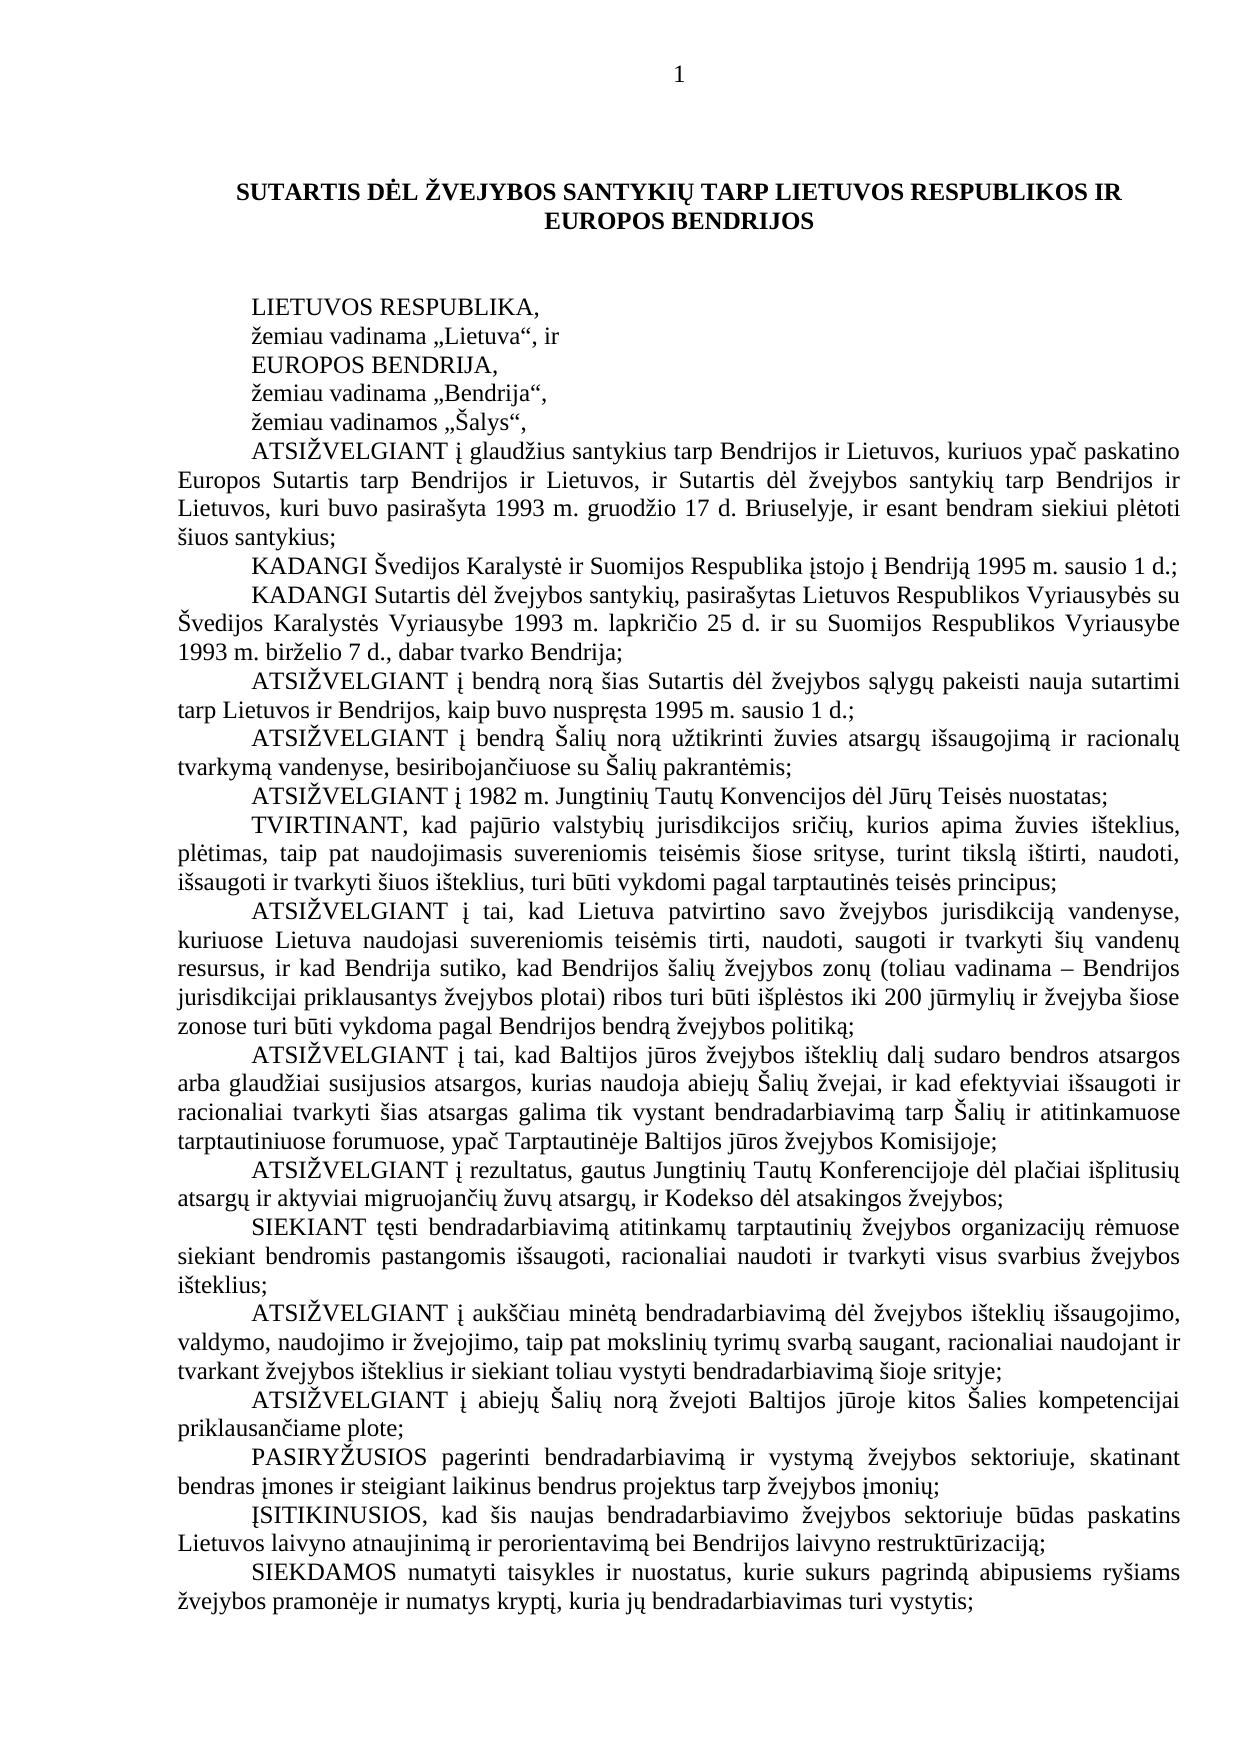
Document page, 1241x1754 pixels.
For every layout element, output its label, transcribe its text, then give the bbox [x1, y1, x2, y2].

text žemiau vadinama „Bendrija“, [177, 378, 1181, 407]
text ATSIŽVELGIANT į aukščiau minėtą bendradarbiavimą dėl žvejybos išteklių išsaugojimo, valdymo, naudojimo ir žvejojimo, taip pat mokslinių tyrimų svarbą saugant, racionaliai naudojant ir tvarkant žvejybos išteklius ir siekiant toliau vystyti bendradarbiavimą šioje srityje; [177, 1298, 1181, 1385]
text ATSIŽVELGIANT į bendrą norą šias Sutartis dėl žvejybos sąlygų pakeisti nauja sutartimi tarp Lietuvos ir Bendrijos, kaip buvo nuspręsta 1995 m. sausio 1 d.; [177, 666, 1181, 723]
text ATSIŽVELGIANT į tai, kad Lietuva patvirtino savo žvejybos jurisdikciją vandenyse, kuriuose Lietuva naudojasi suvereniomis teisėmis tirti, naudoti, saugoti ir tvarkyti šių vandenų resursus, ir kad Bendrija sutiko, kad Bendrijos šalių žvejybos zonų (toliau vadinama – Bendrijos jurisdikcijai priklausantys žvejybos plotai) ribos turi būti išplėstos iki 200 jūrmylių ir žvejyba šiose zonose turi būti vykdoma pagal Bendrijos bendrą žvejybos politiką; [177, 896, 1181, 1040]
text PASIRYŽUSIOS pagerinti bendradarbiavimą ir vystymą žvejybos sektoriuje, skatinant bendras įmones ir steigiant laikinus bendrus projektus tarp žvejybos įmonių; [177, 1442, 1181, 1500]
text ATSIŽVELGIANT į bendrą Šalių norą užtikrinti žuvies atsargų išsaugojimą ir racionalų tvarkymą vandenyse, besiribojančiuose su Šalių pakrantėmis; [177, 723, 1181, 781]
text KADANGI Švedijos Karalystė ir Suomijos Respublika įstojo į Bendriją 1995 m. sausio 1 d.; [177, 551, 1181, 580]
text žemiau vadinama „Lietuva“, ir [177, 321, 1181, 350]
text ATSIŽVELGIANT į abiejų Šalių norą žvejoti Baltijos jūroje kitos Šalies kompetencijai priklausančiame plote; [177, 1385, 1181, 1442]
text KADANGI Sutartis dėl žvejybos santykių, pasirašytas Lietuvos Respublikos Vyriausybės su Švedijos Karalystės Vyriausybe 1993 m. lapkričio 25 d. ir su Suomijos Respublikos Vyriausybe 1993 m. birželio 7 d., dabar tvarko Bendrija; [177, 580, 1181, 666]
text ATSIŽVELGIANT į glaudžius santykius tarp Bendrijos ir Lietuvos, kuriuos ypač paskatino Europos Sutartis tarp Bendrijos ir Lietuvos, ir Sutartis dėl žvejybos santykių tarp Bendrijos ir Lietuvos, kuri buvo pasirašyta 1993 m. gruodžio 17 d. Briuselyje, ir esant bendram siekiui plėtoti šiuos santykius; [177, 436, 1181, 551]
text EUROPOS BENDRIJA, [177, 350, 1181, 378]
text ATSIŽVELGIANT į rezultatus, gautus Jungtinių Tautų Konferencijoje dėl plačiai išplitusių atsargų ir aktyviai migruojančių žuvų atsargų, ir Kodekso dėl atsakingos žvejybos; [177, 1155, 1181, 1212]
text SIEKIANT tęsti bendradarbiavimą atitinkamų tarptautinių žvejybos organizacijų rėmuose siekiant bendromis pastangomis išsaugoti, racionaliai naudoti ir tvarkyti visus svarbius žvejybos išteklius; [177, 1212, 1181, 1298]
text ĮSITIKINUSIOS, kad šis naujas bendradarbiavimo žvejybos sektoriuje būdas paskatins Lietuvos laivyno atnaujinimą ir perorientavimą bei Bendrijos laivyno restruktūrizaciją; [177, 1500, 1181, 1557]
text ATSIŽVELGIANT į tai, kad Baltijos jūros žvejybos išteklių dalį sudaro bendros atsargos arba glaudžiai susijusios atsargos, kurias naudoja abiejų Šalių žvejai, ir kad efektyviai išsaugoti ir racionaliai tvarkyti šias atsargas galima tik vystant bendradarbiavimą tarp Šalių ir atitinkamuose tarptautiniuose forumuose, ypač Tarptautinėje Baltijos jūros žvejybos Komisijoje; [177, 1040, 1181, 1155]
text TVIRTINANT, kad pajūrio valstybių jurisdikcijos sričių, kurios apima žuvies išteklius, plėtimas, taip pat naudojimasis suvereniomis teisėmis šiose srityse, turint tikslą ištirti, naudoti, išsaugoti ir tvarkyti šiuos išteklius, turi būti vykdomi pagal tarptautinės teisės principus; [177, 810, 1181, 896]
text LIETUVOS RESPUBLIKA, [177, 292, 1181, 321]
text žemiau vadinamos „Šalys“, [177, 407, 1181, 436]
text ATSIŽVELGIANT į 1982 m. Jungtinių Tautų Konvencijos dėl Jūrų Teisės nuostatas; [177, 781, 1181, 810]
text SIEKDAMOS numatyti taisykles ir nuostatus, kurie sukurs pagrindą abipusiems ryšiams žvejybos pramonėje ir numatys kryptį, kuria jų bendradarbiavimas turi vystytis; [177, 1557, 1181, 1615]
text SUTARTIS DĖL ŽVEJYBOS SANTYKIŲ TARP LIETUVOS RESPUBLIKOS ir EUROPOS BENDRIJOS [177, 177, 1181, 235]
